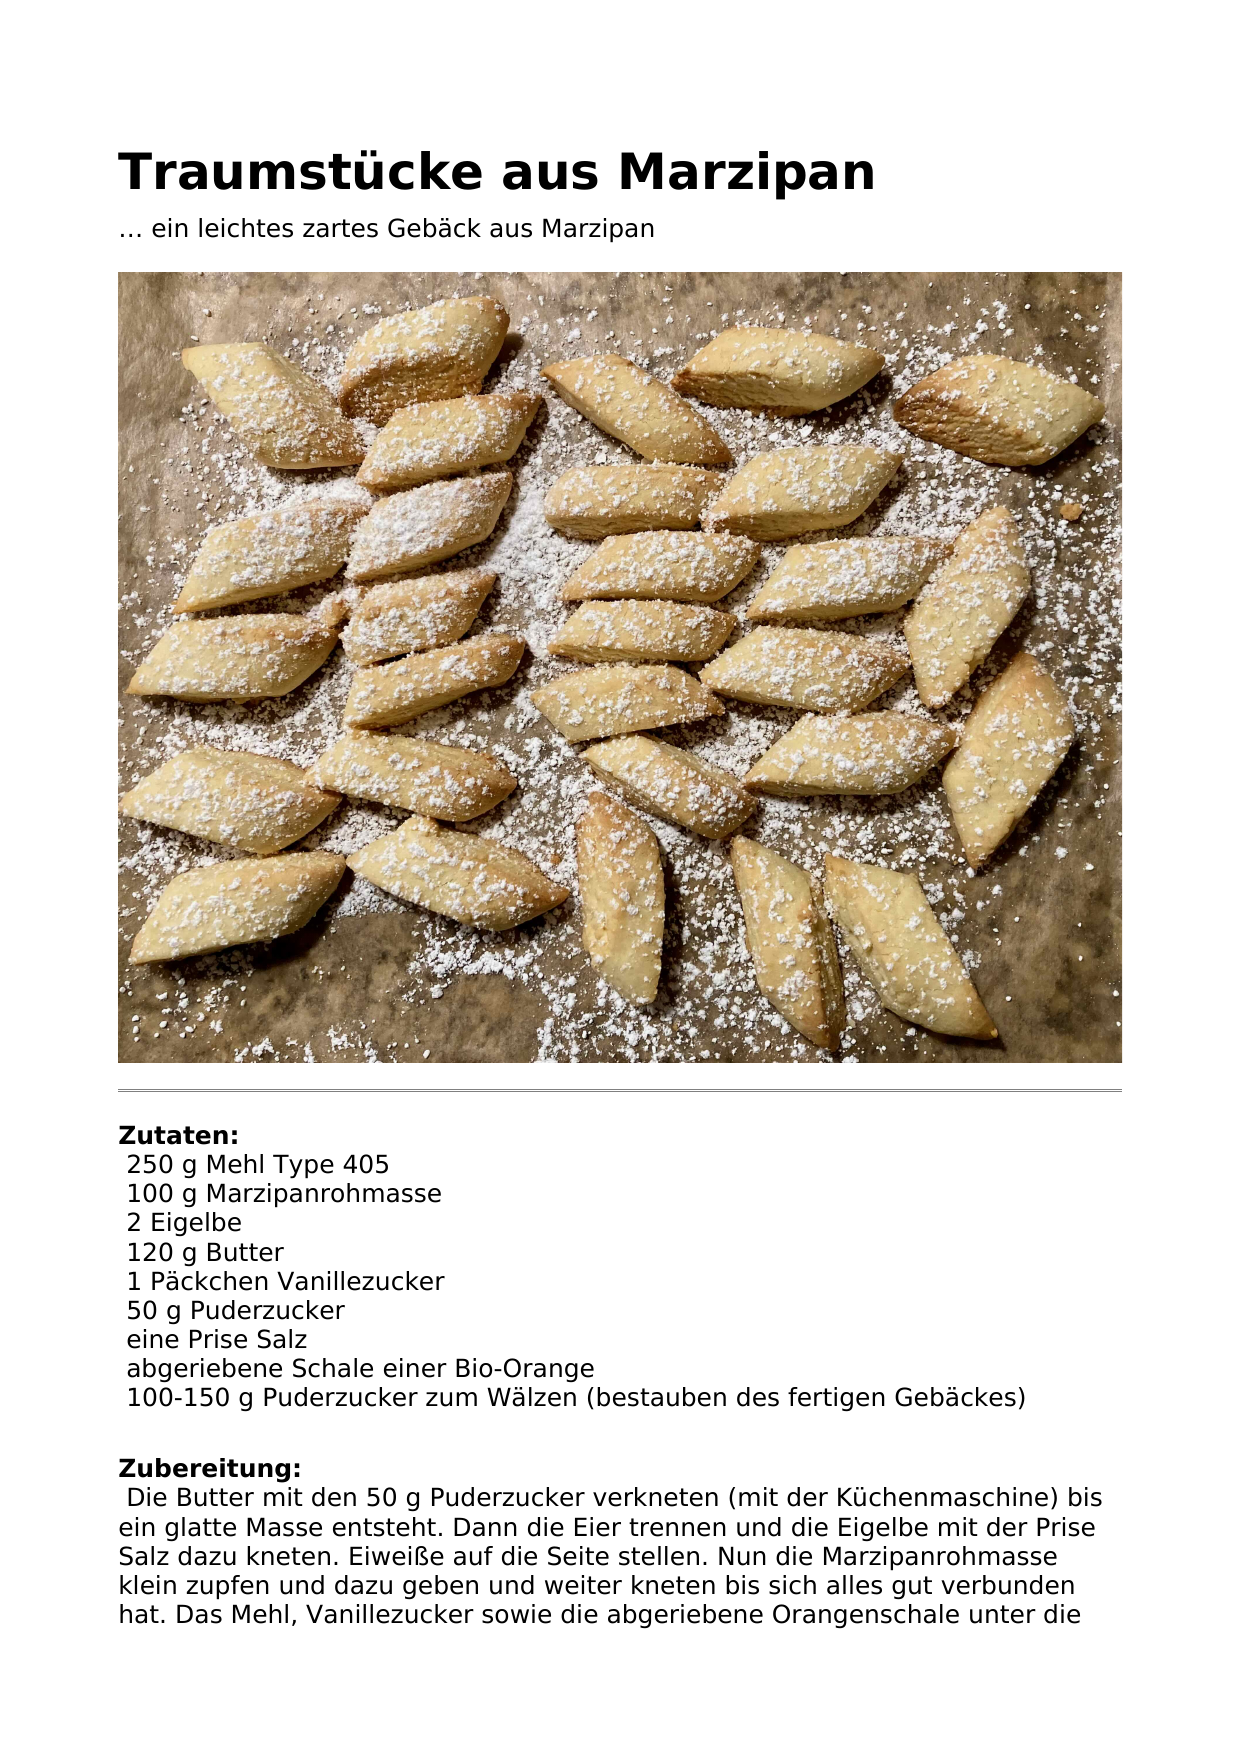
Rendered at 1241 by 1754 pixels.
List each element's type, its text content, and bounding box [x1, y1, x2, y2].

subtitle Traumstücke aus Marzipan [118, 143, 1122, 201]
picture [118, 272, 1123, 1063]
text Zubereitung: Die Butter mit den 50 g Puderzucker verkneten (mit der Küchenmaschine) bis ein glatte Masse entsteht. Dann die Eier trennen und die Eigelbe mit der Prise Salz dazu kneten. Eiweiße auf die Seite stellen. Nun die Marzipanrohmasse klein zupfen und dazu geben und weiter kneten bis sich alles gut verbunden hat. Das Mehl, Vanillezucker sowie die abgeriebene Orangenschale unter die [118, 1454, 1122, 1629]
text Zutaten: 250 g Mehl Type 405 100 g Marzipanrohmasse 2 Eigelbe 120 g Butter 1 Päckchen Vanillezucker 50 g Puderzucker eine Prise Salz abgeriebene Schale einer Bio-Orange 100-150 g Puderzucker zum Wälzen (bestauben des fertigen Gebäckes) [118, 1121, 1122, 1442]
text … ein leichtes zartes Gebäck aus Marzipan [118, 214, 1122, 272]
